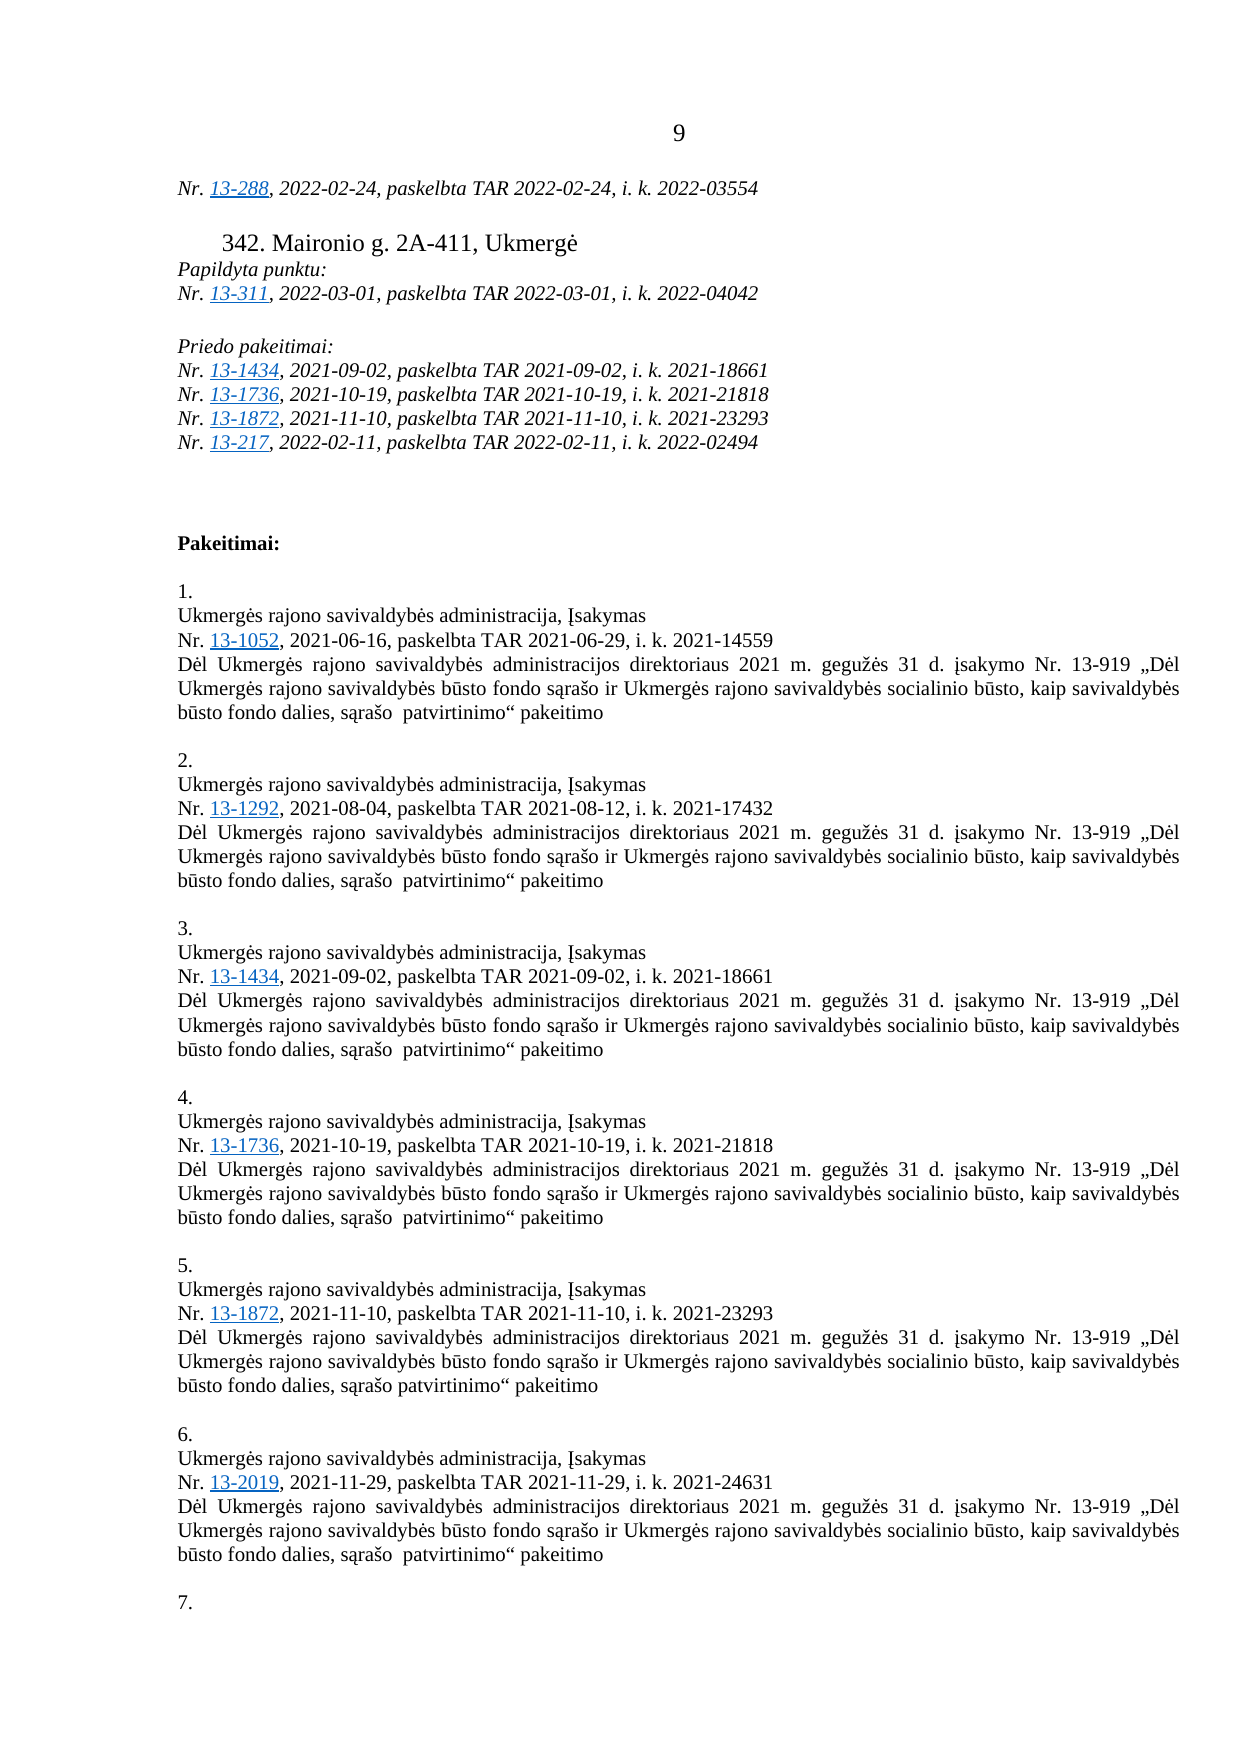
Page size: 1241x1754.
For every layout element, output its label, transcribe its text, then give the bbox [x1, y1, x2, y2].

text Ukmergės rajono savivaldybės administracija, Įsakymas [177, 1277, 1181, 1301]
text Ukmergės rajono savivaldybės administracija, Įsakymas [177, 1109, 1181, 1133]
text Nr. 13-2019, 2021-11-29, paskelbta TAR 2021-11-29, i. k. 2021-24631 [177, 1470, 1181, 1494]
text Nr. 13-288, 2022-02-24, paskelbta TAR 2022-02-24, i. k. 2022-03554 [177, 176, 1181, 200]
text Dėl Ukmergės rajono savivaldybės administracijos direktoriaus 2021 m. gegužės 31 d. įsakymo Nr. 13-919 „Dėl Ukmergės rajono savivaldybės būsto fondo sąrašo ir Ukmergės rajono savivaldybės socialinio būsto, kaip savivaldybės būsto fondo dalies, sąrašo patvirtinimo“ pakeitimo [177, 820, 1181, 892]
text Pakeitimai: [177, 531, 1181, 555]
text 2. [177, 748, 1181, 772]
text Dėl Ukmergės rajono savivaldybės administracijos direktoriaus 2021 m. gegužės 31 d. įsakymo Nr. 13-919 „Dėl Ukmergės rajono savivaldybės būsto fondo sąrašo ir Ukmergės rajono savivaldybės socialinio būsto, kaip savivaldybės būsto fondo dalies, sąrašo patvirtinimo“ pakeitimo [177, 652, 1181, 724]
text Ukmergės rajono savivaldybės administracija, Įsakymas [177, 772, 1181, 796]
text Nr. 13-1052, 2021-06-16, paskelbta TAR 2021-06-29, i. k. 2021-14559 [177, 627, 1181, 652]
text 1. [177, 579, 1181, 603]
text 3. [177, 916, 1181, 940]
text Ukmergės rajono savivaldybės administracija, Įsakymas [177, 603, 1181, 627]
text 5. [177, 1253, 1181, 1277]
text Ukmergės rajono savivaldybės administracija, Įsakymas [177, 1446, 1181, 1470]
text Nr. 13-311, 2022-03-01, paskelbta TAR 2022-03-01, i. k. 2022-04042 [177, 281, 1181, 305]
text Dėl Ukmergės rajono savivaldybės administracijos direktoriaus 2021 m. gegužės 31 d. įsakymo Nr. 13-919 „Dėl Ukmergės rajono savivaldybės būsto fondo sąrašo ir Ukmergės rajono savivaldybės socialinio būsto, kaip savivaldybės būsto fondo dalies, sąrašo patvirtinimo“ pakeitimo [177, 988, 1181, 1061]
text Dėl Ukmergės rajono savivaldybės administracijos direktoriaus 2021 m. gegužės 31 d. įsakymo Nr. 13-919 „Dėl Ukmergės rajono savivaldybės būsto fondo sąrašo ir Ukmergės rajono savivaldybės socialinio būsto, kaip savivaldybės būsto fondo dalies, sąrašo patvirtinimo“ pakeitimo [177, 1157, 1181, 1229]
text 7. [177, 1590, 1181, 1614]
text Dėl Ukmergės rajono savivaldybės administracijos direktoriaus 2021 m. gegužės 31 d. įsakymo Nr. 13-919 „Dėl Ukmergės rajono savivaldybės būsto fondo sąrašo ir Ukmergės rajono savivaldybės socialinio būsto, kaip savivaldybės būsto fondo dalies, sąrašo patvirtinimo“ pakeitimo [177, 1494, 1181, 1566]
text 6. [177, 1422, 1181, 1446]
text 342. Maironio g. 2A-411, Ukmergė [177, 228, 1181, 257]
text 4. [177, 1085, 1181, 1109]
text Ukmergės rajono savivaldybės administracija, Įsakymas [177, 940, 1181, 964]
text Nr. 13-1872, 2021-11-10, paskelbta TAR 2021-11-10, i. k. 2021-23293 [177, 1301, 1181, 1325]
text Nr. 13-217, 2022-02-11, paskelbta TAR 2022-02-11, i. k. 2022-02494 [177, 430, 1181, 454]
text Nr. 13-1434, 2021-09-02, paskelbta TAR 2021-09-02, i. k. 2021-18661 [177, 964, 1181, 988]
text Nr. 13-1434, 2021-09-02, paskelbta TAR 2021-09-02, i. k. 2021-18661 [177, 358, 1181, 382]
text Dėl Ukmergės rajono savivaldybės administracijos direktoriaus 2021 m. gegužės 31 d. įsakymo Nr. 13-919 „Dėl Ukmergės rajono savivaldybės būsto fondo sąrašo ir Ukmergės rajono savivaldybės socialinio būsto, kaip savivaldybės būsto fondo dalies, sąrašo patvirtinimo“ pakeitimo [177, 1325, 1181, 1397]
text Nr. 13-1736, 2021-10-19, paskelbta TAR 2021-10-19, i. k. 2021-21818 [177, 382, 1181, 406]
text Nr. 13-1292, 2021-08-04, paskelbta TAR 2021-08-12, i. k. 2021-17432 [177, 796, 1181, 820]
text Priedo pakeitimai: [177, 334, 1181, 358]
text Papildyta punktu: [177, 257, 1181, 281]
text Nr. 13-1872, 2021-11-10, paskelbta TAR 2021-11-10, i. k. 2021-23293 [177, 406, 1181, 430]
text Nr. 13-1736, 2021-10-19, paskelbta TAR 2021-10-19, i. k. 2021-21818 [177, 1133, 1181, 1157]
